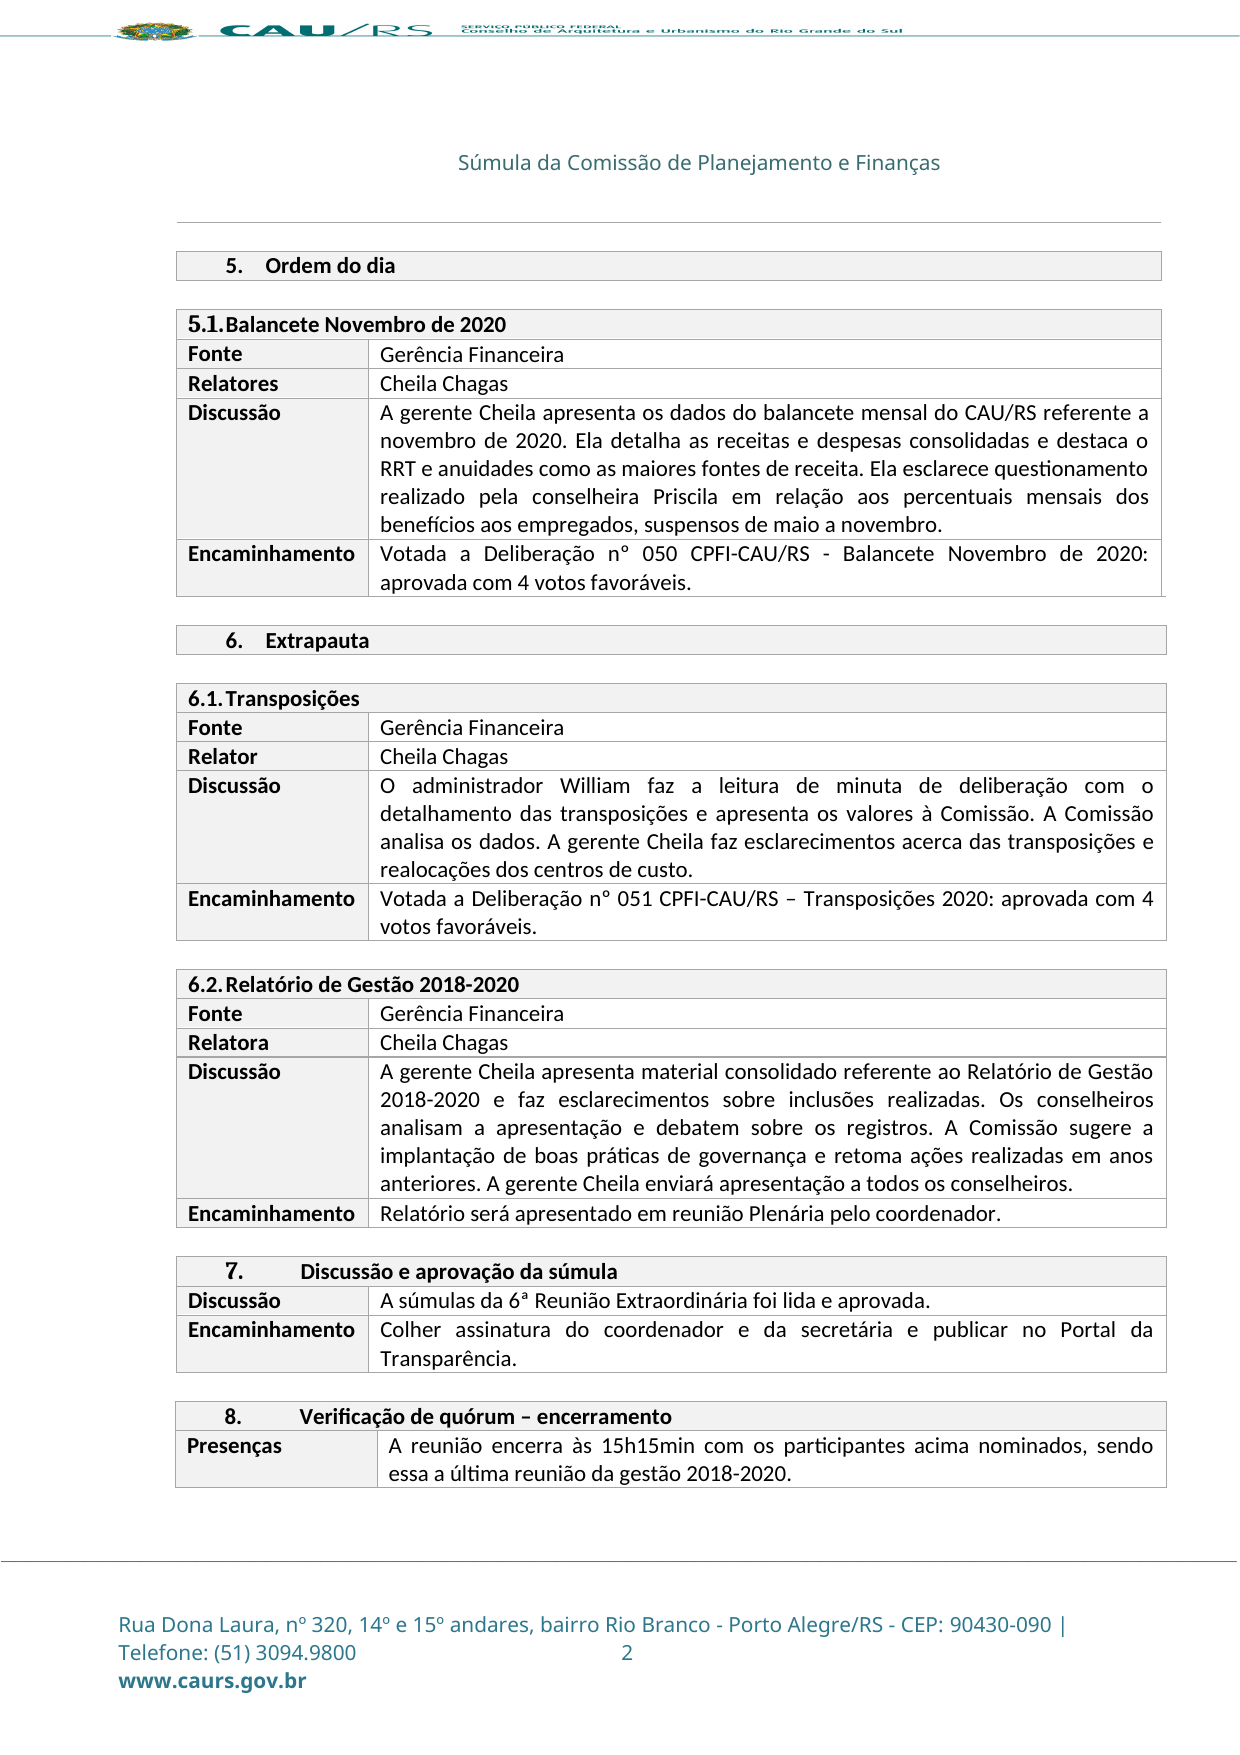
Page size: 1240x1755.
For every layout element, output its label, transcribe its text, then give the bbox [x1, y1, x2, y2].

table_cell [1162, 339, 1166, 368]
table_cell [1161, 280, 1166, 309]
table_cell Encaminhamento [177, 540, 368, 596]
table_cell [177, 223, 1161, 251]
table_cell Discussão [177, 771, 368, 883]
table_cell Extrapauta [177, 626, 1166, 654]
table_cell Encaminhamento [177, 1316, 368, 1372]
table_cell [1162, 398, 1166, 538]
table_cell Gerência Financeira [369, 713, 1166, 741]
table_cell Encaminhamento [177, 884, 368, 940]
table_cell Votada a Deliberação nº 051 CPFI-CAU/RS – Transposições 2020: aprovada com 4 votos favoráveis. [369, 884, 1166, 940]
table_cell Gerência Financeira [369, 999, 1166, 1027]
table_cell Discussão [177, 399, 368, 538]
table_cell [177, 597, 1166, 625]
table_cell O administrador William faz a leitura de minuta de deliberação com o detalhamento das transposições e apresenta os valores à Comissão. A Comissão analisa os dados. A gerente Cheila faz esclarecimentos acerca das transposições e realocações dos centros de custo. [369, 771, 1166, 883]
table_cell [1162, 539, 1166, 596]
table_cell Encaminhamento [177, 1199, 368, 1227]
table_cell [1162, 368, 1166, 397]
table_cell A reunião encerra às 15h15min com os participantes acima nominados, sendo essa a última reunião da gestão 2018-2020. [378, 1431, 1166, 1487]
table_header Discussão e aprovação da súmula [177, 1257, 1166, 1286]
table_cell [1162, 309, 1166, 338]
table_cell A gerente Cheila apresenta material consolidado referente ao Relatório de Gestão 2018-2020 e faz esclarecimentos sobre inclusões realizadas. Os conselheiros analisam a apresentação e debatem sobre os registros. A Comissão sugere a implantação de boas práticas de governança e retoma ações realizadas em anos anteriores. A gerente Cheila enviará apresentação a todos os conselheiros. [369, 1058, 1166, 1198]
table_cell Relatório de Gestão 2018-2020 [177, 970, 1166, 998]
table_cell Cheila Chagas [369, 1029, 1166, 1056]
table_cell Transposições [177, 684, 1166, 712]
table_cell Presenças [176, 1431, 377, 1487]
table_cell A súmulas da 6ª Reunião Extraordinária foi lida e aprovada. [369, 1287, 1166, 1314]
table_cell [177, 941, 1166, 969]
table_cell Discussão [177, 1287, 368, 1314]
table_cell Cheila Chagas [369, 369, 1161, 397]
table_cell Gerência Financeira [369, 340, 1161, 368]
table_cell Discussão [177, 1058, 368, 1198]
table_cell [177, 281, 1161, 309]
table_cell Relatora [177, 1029, 368, 1056]
table_cell Balancete Novembro de 2020 [177, 310, 1161, 338]
table_cell Fonte [177, 713, 368, 741]
table_cell A gerente Cheila apresenta os dados do balancete mensal do CAU/RS referente a novembro de 2020. Ela detalha as receitas e despesas consolidadas e destaca o RRT e anuidades como as maiores fontes de receita. Ela esclarece questionamento realizado pela conselheira Priscila em relação aos percentuais mensais dos benefícios aos empregados, suspensos de maio a novembro. [369, 399, 1161, 538]
table_cell Cheila Chagas [369, 742, 1166, 770]
table_cell Relator [177, 742, 368, 770]
table_cell [177, 655, 1166, 683]
table_cell [1161, 222, 1166, 251]
table_cell Votada a Deliberação nº 050 CPFI-CAU/RS - Balancete Novembro de 2020: aprovada com 4 votos favoráveis. [369, 540, 1161, 596]
table_cell Fonte [177, 340, 368, 368]
table_cell Ordem do dia [177, 252, 1161, 280]
table_cell [1162, 251, 1166, 280]
table_cell Fonte [177, 999, 368, 1027]
table_header Verificação de quórum – encerramento [176, 1402, 1166, 1430]
table_cell Colher assinatura do coordenador e da secretária e publicar no Portal da Transparência. [369, 1316, 1166, 1372]
table_cell Relatores [177, 369, 368, 397]
table_cell Relatório será apresentado em reunião Plenária pelo coordenador. [369, 1199, 1166, 1227]
